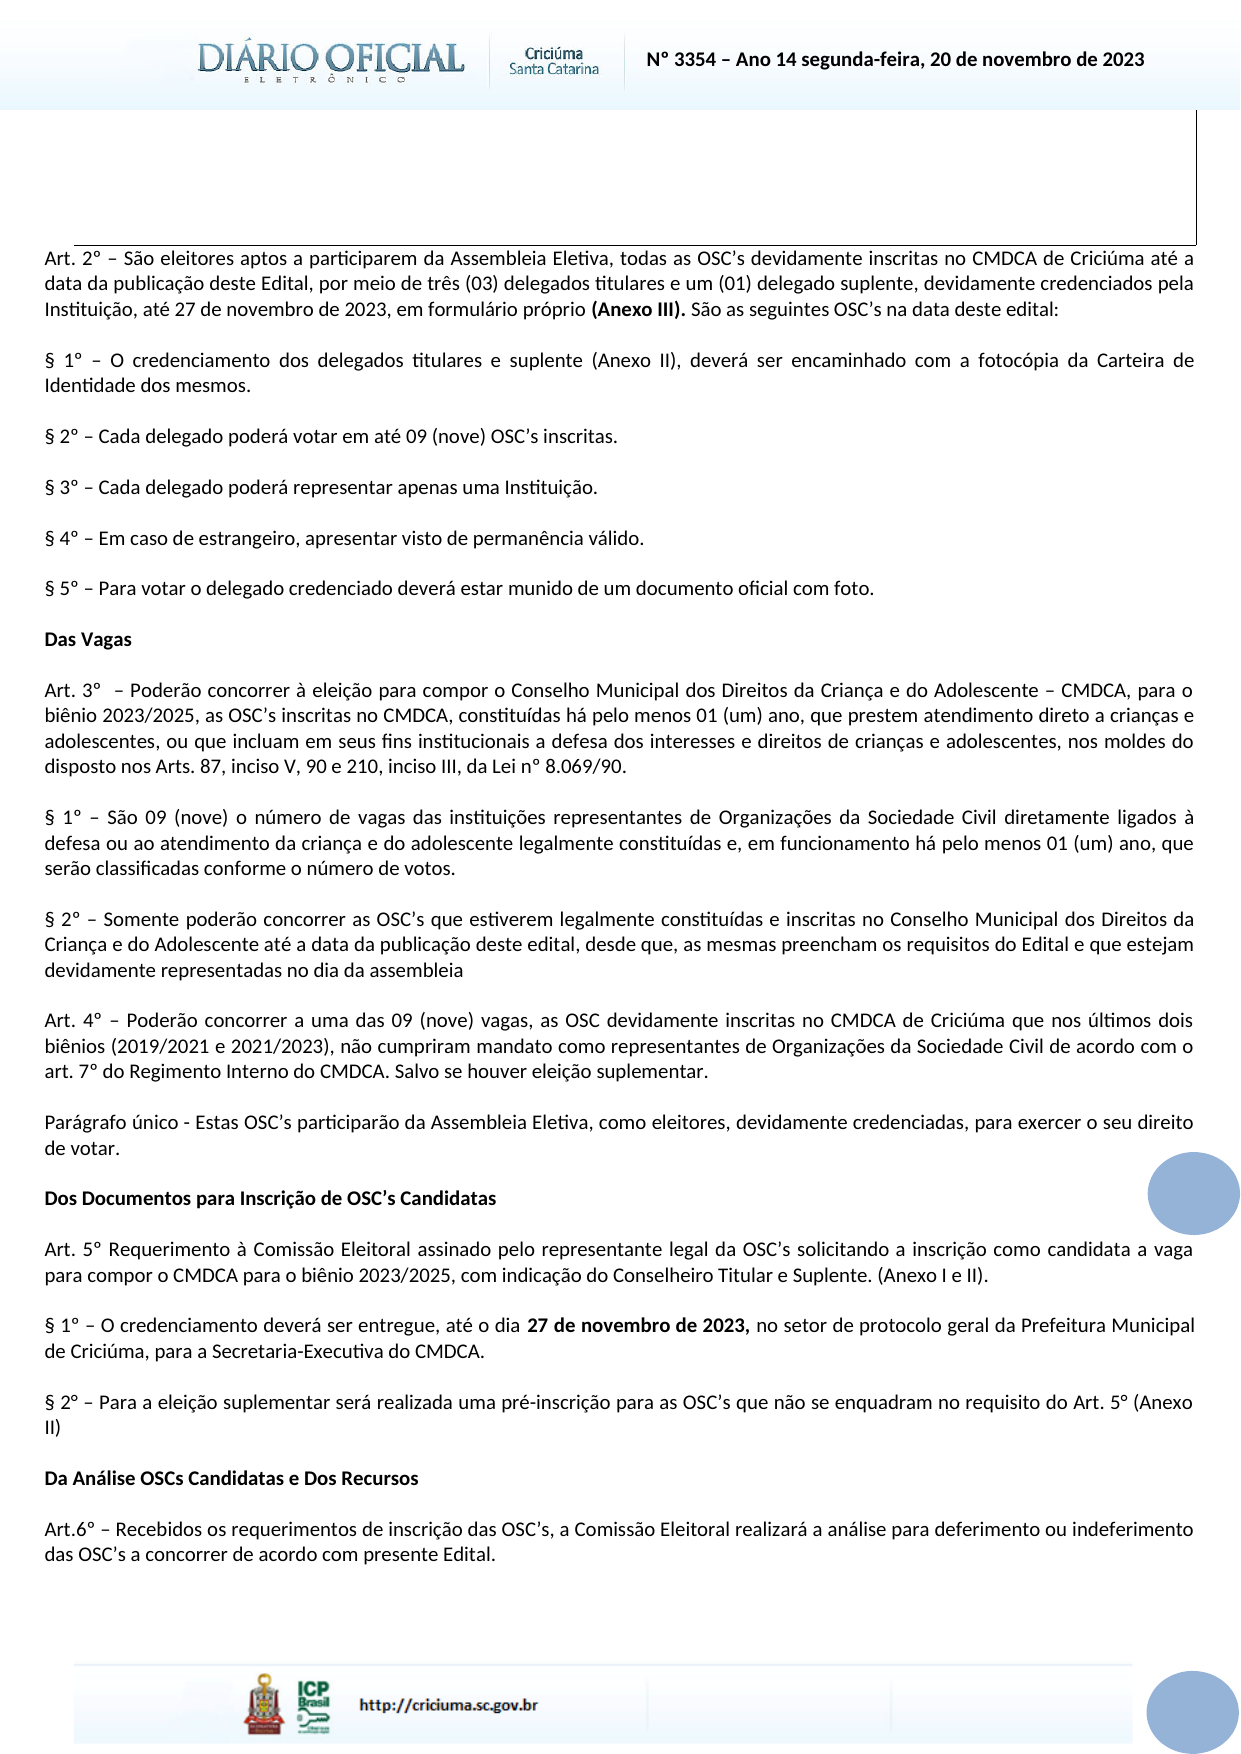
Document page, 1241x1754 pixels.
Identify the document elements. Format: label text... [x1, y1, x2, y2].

text Art. 2º – São eleitores aptos a participarem da Assembleia Eletiva, todas as OSC’s devidamente inscritas no CMDCA de Criciúma até a data da publicação deste Edital, por meio de três (03) delegados titulares e um (01) delegado suplente, devidamente credenciados pela Instituição, até 27 de novembro de 2023, em formulário próprio (Anexo III). São as seguintes OSC’s na data deste edital: [44, 245, 1196, 321]
text § 1º – São 09 (nove) o número de vagas das instituições representantes de Organizações da Sociedade Civil diretamente ligados à defesa ou ao atendimento da criança e do adolescente legalmente constituídas e, em funcionamento há pelo menos 01 (um) ano, que serão classificadas conforme o número de votos. [44, 804, 1196, 881]
text Dos Documentos para Inscrição de OSC’s Candidatas [44, 1186, 1151, 1211]
text Art.6º – Recebidos os requerimentos de inscrição das OSC’s, a Comissão Eleitoral realizará a análise para deferimento ou indeferimento das OSC’s a concorrer de acordo com presente Edital. [44, 1516, 1196, 1567]
text § 4º – Em caso de estrangeiro, apresentar visto de permanência válido. [44, 525, 1196, 550]
text Das Vagas [44, 626, 1196, 652]
text § 5º – Para votar o delegado credenciado deverá estar munido de um documento oficial com foto. [44, 576, 1196, 601]
text Art. 3º – Poderão concorrer à eleição para compor o Conselho Municipal dos Direitos da Criança e do Adolescente – CMDCA, para o biênio 2023/2025, as OSC’s inscritas no CMDCA, constituídas há pelo menos 01 (um) ano, que prestem atendimento direto a crianças e adolescentes, ou que incluam em seus fins institucionais a defesa dos interesses e direitos de crianças e adolescentes, nos moldes do disposto nos Arts. 87, inciso V, 90 e 210, inciso III, da Lei nº 8.069/90. [44, 677, 1196, 779]
text § 2º – Cada delegado poderá votar em até 09 (nove) OSC’s inscritas. [44, 423, 1196, 448]
text Da Análise OSCs Candidatas e Dos Recursos [44, 1465, 1196, 1491]
text § 2º – Somente poderão concorrer as OSC’s que estiverem legalmente constituídas e inscritas no Conselho Municipal dos Direitos da Criança e do Adolescente até a data da publicação deste edital, desde que, as mesmas preencham os requisitos do Edital e que estejam devidamente representadas no dia da assembleia [44, 906, 1196, 982]
text Art. 4º – Poderão concorrer a uma das 09 (nove) vagas, as OSC devidamente inscritas no CMDCA de Criciúma que nos últimos dois biênios (2019/2021 e 2021/2023), não cumpriram mandato como representantes de Organizações da Sociedade Civil de acordo com o art. 7º do Regimento Interno do CMDCA. Salvo se houver eleição suplementar. [44, 1008, 1196, 1084]
text § 1º – O credenciamento deverá ser entregue, até o dia 27 de novembro de 2023, no setor de protocolo geral da Prefeitura Municipal de Criciúma, para a Secretaria-Executiva do CMDCA. [44, 1313, 1196, 1363]
text § 3º – Cada delegado poderá representar apenas uma Instituição. [44, 474, 1196, 499]
text § 1º – O credenciamento dos delegados titulares e suplente (Anexo II), deverá ser encaminhado com a fotocópia da Carteira de Identidade dos mesmos. [44, 347, 1196, 398]
text Art. 5º Requerimento à Comissão Eleitoral assinado pelo representante legal da OSC’s solicitando a inscrição como candidata a vaga para compor o CMDCA para o biênio 2023/2025, com indicação do Conselheiro Titular e Suplente. (Anexo I e II). [44, 1236, 1196, 1287]
text Parágrafo único - Estas OSC’s participarão da Assembleia Eletiva, como eleitores, devidamente credenciadas, para exercer o seu direito de votar. [44, 1109, 1196, 1160]
text § 2° – Para a eleição suplementar será realizada uma pré-inscrição para as OSC’s que não se enquadram no requisito do Art. 5° (Anexo II) [44, 1389, 1196, 1440]
